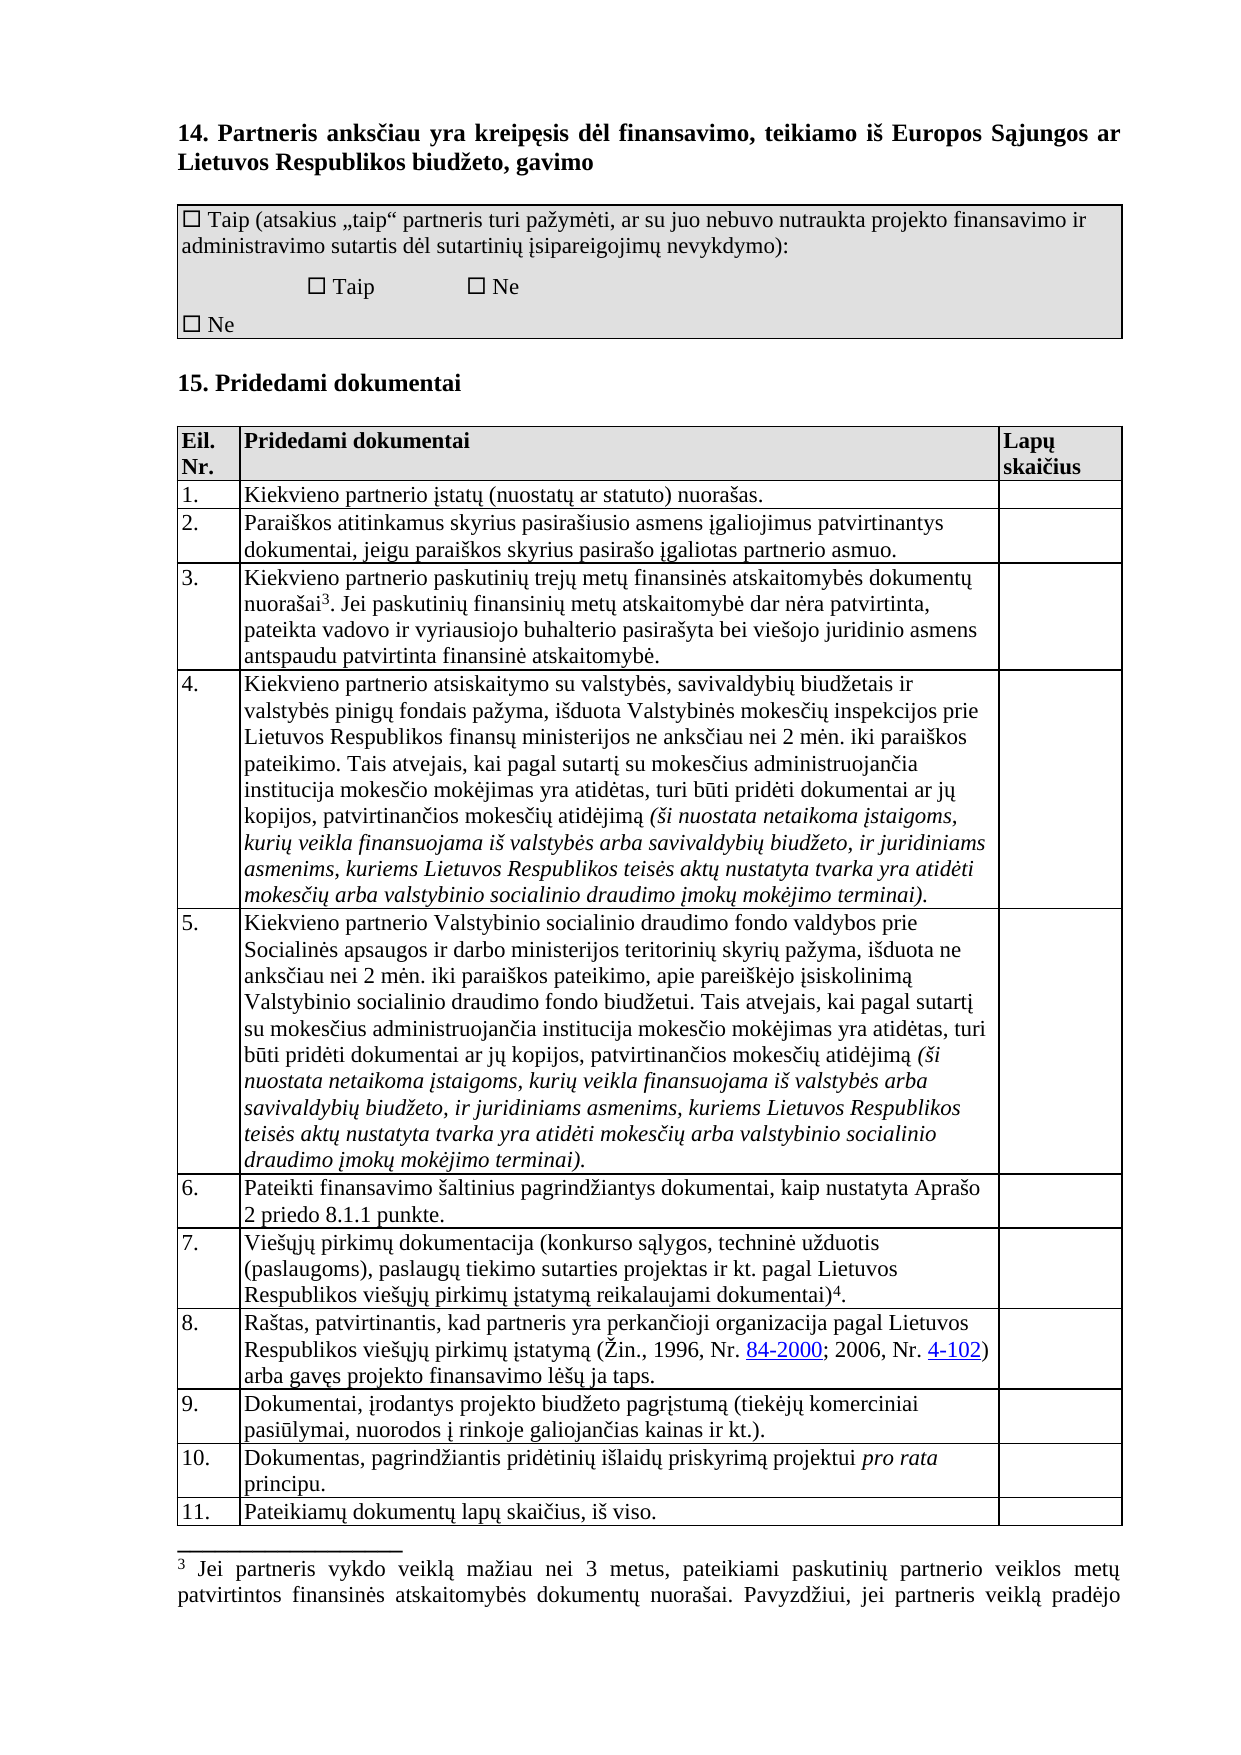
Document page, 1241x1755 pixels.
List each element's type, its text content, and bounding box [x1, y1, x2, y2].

table_cell [1000, 909, 1121, 1173]
table_header Eil. Nr. [178, 427, 239, 480]
table_cell Pateikiamų dokumentų lapų skaičius, iš viso. [241, 1498, 998, 1525]
table_cell 2. [178, 509, 239, 562]
table_cell 10. [178, 1444, 239, 1497]
table_cell Viešųjų pirkimų dokumentacija (konkurso sąlygos, techninė užduotis (paslaugoms), paslaugų tiekimo sutarties projektas ir kt. pagal Lietuvos Respublikos viešųjų pirkimų įstatymą reikalaujami dokumentai)4. [241, 1229, 998, 1308]
table_cell [1000, 1175, 1121, 1227]
table_cell [1000, 1229, 1121, 1308]
text 15. Pridedami dokumentai [177, 368, 1122, 397]
table_header [] Taip (atsakius „taip“ partneris turi pažymėti, ar su juo nebuvo nutraukta projekto finansavimo ir administravimo sutartis dėl sutartinių įsipareigojimų nevykdymo): [] Taip [] Ne [] Ne [178, 206, 1121, 338]
table_cell Dokumentas, pagrindžiantis pridėtinių išlaidų priskyrimą projektui pro rata principu. [241, 1444, 998, 1497]
table_cell [1000, 1444, 1121, 1497]
table_cell Dokumentai, įrodantys projekto biudžeto pagrįstumą (tiekėjų komerciniai pasiūlymai, nuorodos į rinkoje galiojančias kainas ir kt.). [241, 1390, 998, 1443]
table_cell Pateikti finansavimo šaltinius pagrindžiantys dokumentai, kaip nustatyta Aprašo 2 priedo 8.1.1 punkte. [241, 1175, 998, 1227]
text __________________ [177, 1526, 1122, 1555]
table_cell 8. [178, 1309, 239, 1388]
table_cell 7. [178, 1229, 239, 1308]
table_cell [1000, 481, 1121, 508]
table_cell 11. [178, 1498, 239, 1525]
table_cell 5. [178, 909, 239, 1173]
table_header Pridedami dokumentai [241, 427, 998, 480]
text 3 Jei partneris vykdo veiklą mažiau nei 3 metus, pateikiami paskutinių partnerio veiklos metų patvirtintos finansinės atskaitomybės dokumentų nuorašai. Pavyzdžiui, jei partneris veiklą pradėjo [177, 1555, 1122, 1608]
table_cell [1000, 1390, 1121, 1443]
table_cell 6. [178, 1175, 239, 1227]
table_cell Kiekvieno partnerio įstatų (nuostatų ar statuto) nuorašas. [241, 481, 998, 508]
table_cell [1000, 671, 1121, 908]
table_cell [1000, 509, 1121, 562]
table_cell Raštas, patvirtinantis, kad partneris yra perkančioji organizacija pagal Lietuvos Respublikos viešųjų pirkimų įstatymą (Žin., 1996, Nr. 84-2000; 2006, Nr. 4-102) arba gavęs projekto finansavimo lėšų ja taps. [241, 1309, 998, 1388]
table_cell Paraiškos atitinkamus skyrius pasirašiusio asmens įgaliojimus patvirtinantys dokumentai, jeigu paraiškos skyrius pasirašo įgaliotas partnerio asmuo. [241, 509, 998, 562]
table_cell [1000, 1309, 1121, 1388]
table_cell Kiekvieno partnerio atsiskaitymo su valstybės, savivaldybių biudžetais ir valstybės pinigų fondais pažyma, išduota Valstybinės mokesčių inspekcijos prie Lietuvos Respublikos finansų ministerijos ne anksčiau nei 2 mėn. iki paraiškos pateikimo. Tais atvejais, kai pagal sutartį su mokesčius administruojančia institucija mokesčio mokėjimas yra atidėtas, turi būti pridėti dokumentai ar jų kopijos, patvirtinančios mokesčių atidėjimą (ši nuostata netaikoma įstaigoms, kurių veikla finansuojama iš valstybės arba savivaldybių biudžeto, ir juridiniams asmenims, kuriems Lietuvos Respublikos teisės aktų nustatyta tvarka yra atidėti mokesčių arba valstybinio socialinio draudimo įmokų mokėjimo terminai). [241, 671, 998, 908]
table_cell Kiekvieno partnerio Valstybinio socialinio draudimo fondo valdybos prie Socialinės apsaugos ir darbo ministerijos teritorinių skyrių pažyma, išduota ne anksčiau nei 2 mėn. iki paraiškos pateikimo, apie pareiškėjo įsiskolinimą Valstybinio socialinio draudimo fondo biudžetui. Tais atvejais, kai pagal sutartį su mokesčius administruojančia institucija mokesčio mokėjimas yra atidėtas, turi būti pridėti dokumentai ar jų kopijos, patvirtinančios mokesčių atidėjimą (ši nuostata netaikoma įstaigoms, kurių veikla finansuojama iš valstybės arba savivaldybių biudžeto, ir juridiniams asmenims, kuriems Lietuvos Respublikos teisės aktų nustatyta tvarka yra atidėti mokesčių arba valstybinio socialinio draudimo įmokų mokėjimo terminai). [241, 909, 998, 1173]
table_cell [1000, 564, 1121, 669]
table_cell Kiekvieno partnerio paskutinių trejų metų finansinės atskaitomybės dokumentų nuorašai3. Jei paskutinių finansinių metų atskaitomybė dar nėra patvirtinta, pateikta vadovo ir vyriausiojo buhalterio pasirašyta bei viešojo juridinio asmens antspaudu patvirtinta finansinė atskaitomybė. [241, 564, 998, 669]
table_header Lapų skaičius [1000, 427, 1121, 480]
table_cell [1000, 1498, 1121, 1525]
table_cell 1. [178, 481, 239, 508]
table_cell 4. [178, 671, 239, 908]
table_cell 3. [178, 564, 239, 669]
table_cell 9. [178, 1390, 239, 1443]
text 14. Partneris anksčiau yra kreipęsis dėl finansavimo, teikiamo iš Europos Sąjungos ar Lietuvos Respublikos biudžeto, gavimo [177, 118, 1122, 176]
